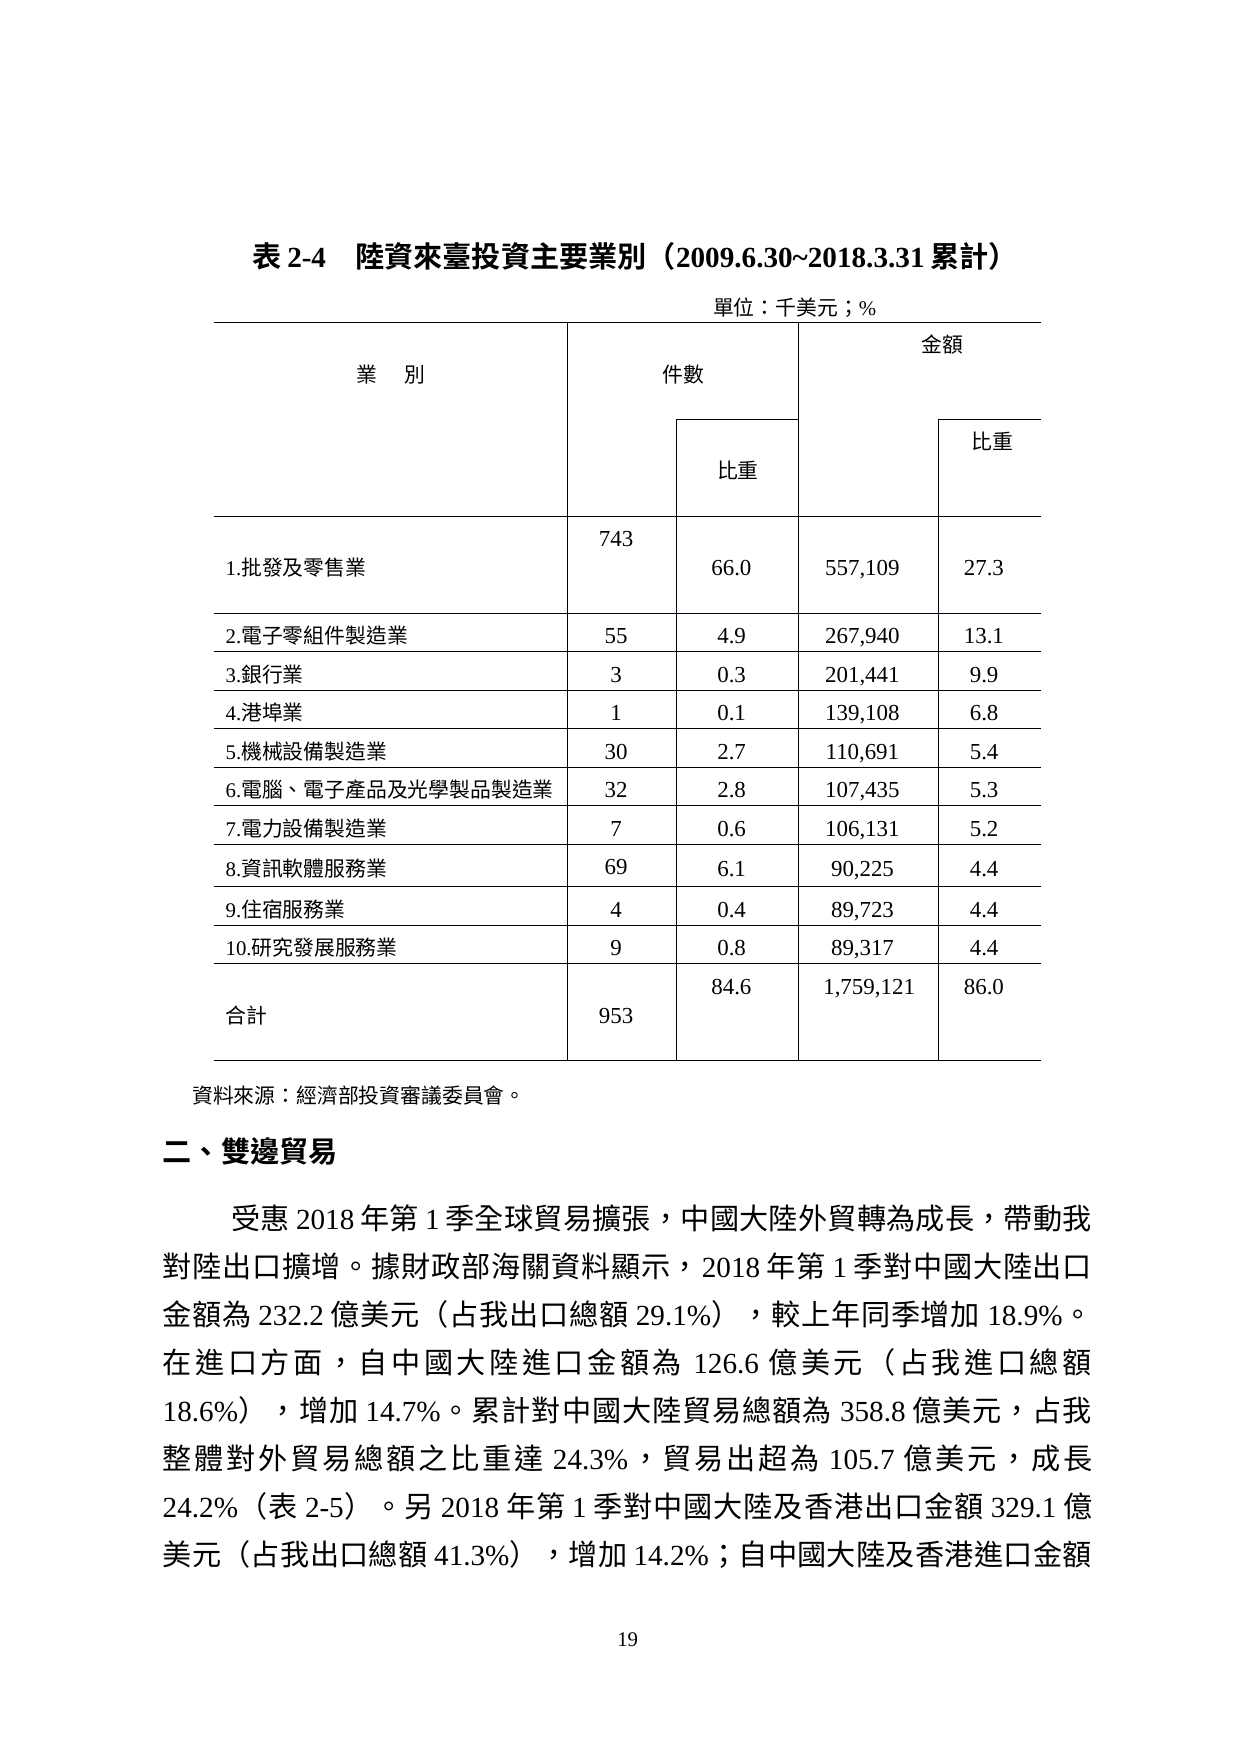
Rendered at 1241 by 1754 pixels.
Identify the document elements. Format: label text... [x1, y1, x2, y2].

table_cell 比重 [939, 420, 1041, 516]
table_cell 953 [568, 964, 676, 1060]
table_cell 2.8 [677, 768, 798, 805]
table_cell 4.4 [939, 926, 1041, 963]
table_cell 139,108 [799, 691, 938, 728]
table_header 金額 [910, 323, 1041, 419]
table_header 業 別 [214, 323, 567, 516]
table_cell [910, 419, 938, 516]
table_cell 90,225 [799, 845, 938, 886]
table_cell 743 [568, 517, 676, 612]
table_cell 10.研究發展服務業 [214, 926, 567, 963]
table_cell 32 [568, 768, 676, 805]
table_cell 55 [568, 614, 676, 651]
table_cell 0.6 [677, 806, 798, 844]
table_cell 201,441 [799, 652, 938, 689]
table_header [799, 323, 909, 516]
table_cell 107,435 [799, 768, 938, 805]
table_cell 5.3 [939, 768, 1041, 805]
table_cell 合計 [214, 964, 567, 1060]
text 受惠2018年第1季全球貿易擴張，中國大陸外貿轉為成長，帶動我對陸出口擴增。據財政部海關資料顯示，2018年第1季對中國大陸出口金額為232.2億美元（占我出口總額29.1%），較上年同季增加18.9%。在進口方面，自中國大陸進口金額為126.6億美元（占我進口總額18.6%），增加14.7%。累計對中國大陸貿易總額為358.8億美元，占我整體對外貿易總額之比重達24.3%，貿易出超為105.7億美元，成長24.2%（表2-5）。另2018年第1季對中國大陸及香港出口金額329.1億美元（占我出口總額41.3%），增加14.2%；自中國大陸及香港進口金額 [162, 1191, 1092, 1574]
table_cell 0.4 [677, 887, 798, 924]
table_cell 0.1 [677, 691, 798, 728]
text 表2-4 陸資來臺投資主要業別（2009.6.30~2018.3.31累計） [177, 221, 1092, 279]
table_cell 0.3 [677, 652, 798, 689]
table_cell 110,691 [799, 729, 938, 767]
table_cell [568, 419, 676, 516]
table_cell 106,131 [799, 806, 938, 844]
table_cell 5.機械設備製造業 [214, 729, 567, 767]
table_cell 3 [568, 652, 676, 689]
table_cell 3.銀行業 [214, 652, 567, 689]
table_cell 1.批發及零售業 [214, 517, 567, 612]
table_cell 5.2 [939, 806, 1041, 844]
table_cell 86.0 [939, 964, 1041, 1060]
table_cell 267,940 [799, 614, 938, 651]
table_cell 9.住宿服務業 [214, 887, 567, 924]
table_header 件數 [568, 323, 798, 419]
table_cell 7.電力設備製造業 [214, 806, 567, 844]
table_cell 89,317 [799, 926, 938, 963]
table_cell 6.電腦、電子產品及光學製品製造業 [214, 768, 567, 805]
table_cell 13.1 [939, 614, 1041, 651]
table_cell 4.9 [677, 614, 798, 651]
text 單位：千美元；% [162, 292, 1092, 322]
table_cell 比重 [677, 420, 798, 516]
table_cell 557,109 [799, 517, 938, 612]
table_cell 1,759,121 [799, 964, 938, 1060]
text 資料來源：經濟部投資審議委員會。 [162, 1080, 1092, 1110]
table_cell 7 [568, 806, 676, 844]
table_cell 66.0 [677, 517, 798, 612]
table_cell 0.8 [677, 926, 798, 963]
table_cell 2.7 [677, 729, 798, 767]
table_cell 84.6 [677, 964, 798, 1060]
table_cell 2.電子零組件製造業 [214, 614, 567, 651]
table_cell 89,723 [799, 887, 938, 924]
table_cell 4 [568, 887, 676, 924]
table_cell 6.8 [939, 691, 1041, 728]
table_cell 5.4 [939, 729, 1041, 767]
table_cell 30 [568, 729, 676, 767]
table_cell 4.4 [939, 887, 1041, 924]
table_cell 1 [568, 691, 676, 728]
table_cell 4.4 [939, 845, 1041, 886]
table_cell 69 [568, 845, 676, 886]
table_cell 8.資訊軟體服務業 [214, 845, 567, 886]
table_cell 9.9 [939, 652, 1041, 689]
table_cell 9 [568, 926, 676, 963]
table_cell 4.港埠業 [214, 691, 567, 728]
table_cell 27.3 [939, 517, 1041, 612]
table_cell 6.1 [677, 845, 798, 886]
subtitle 二、雙邊貿易 [162, 1122, 1092, 1172]
